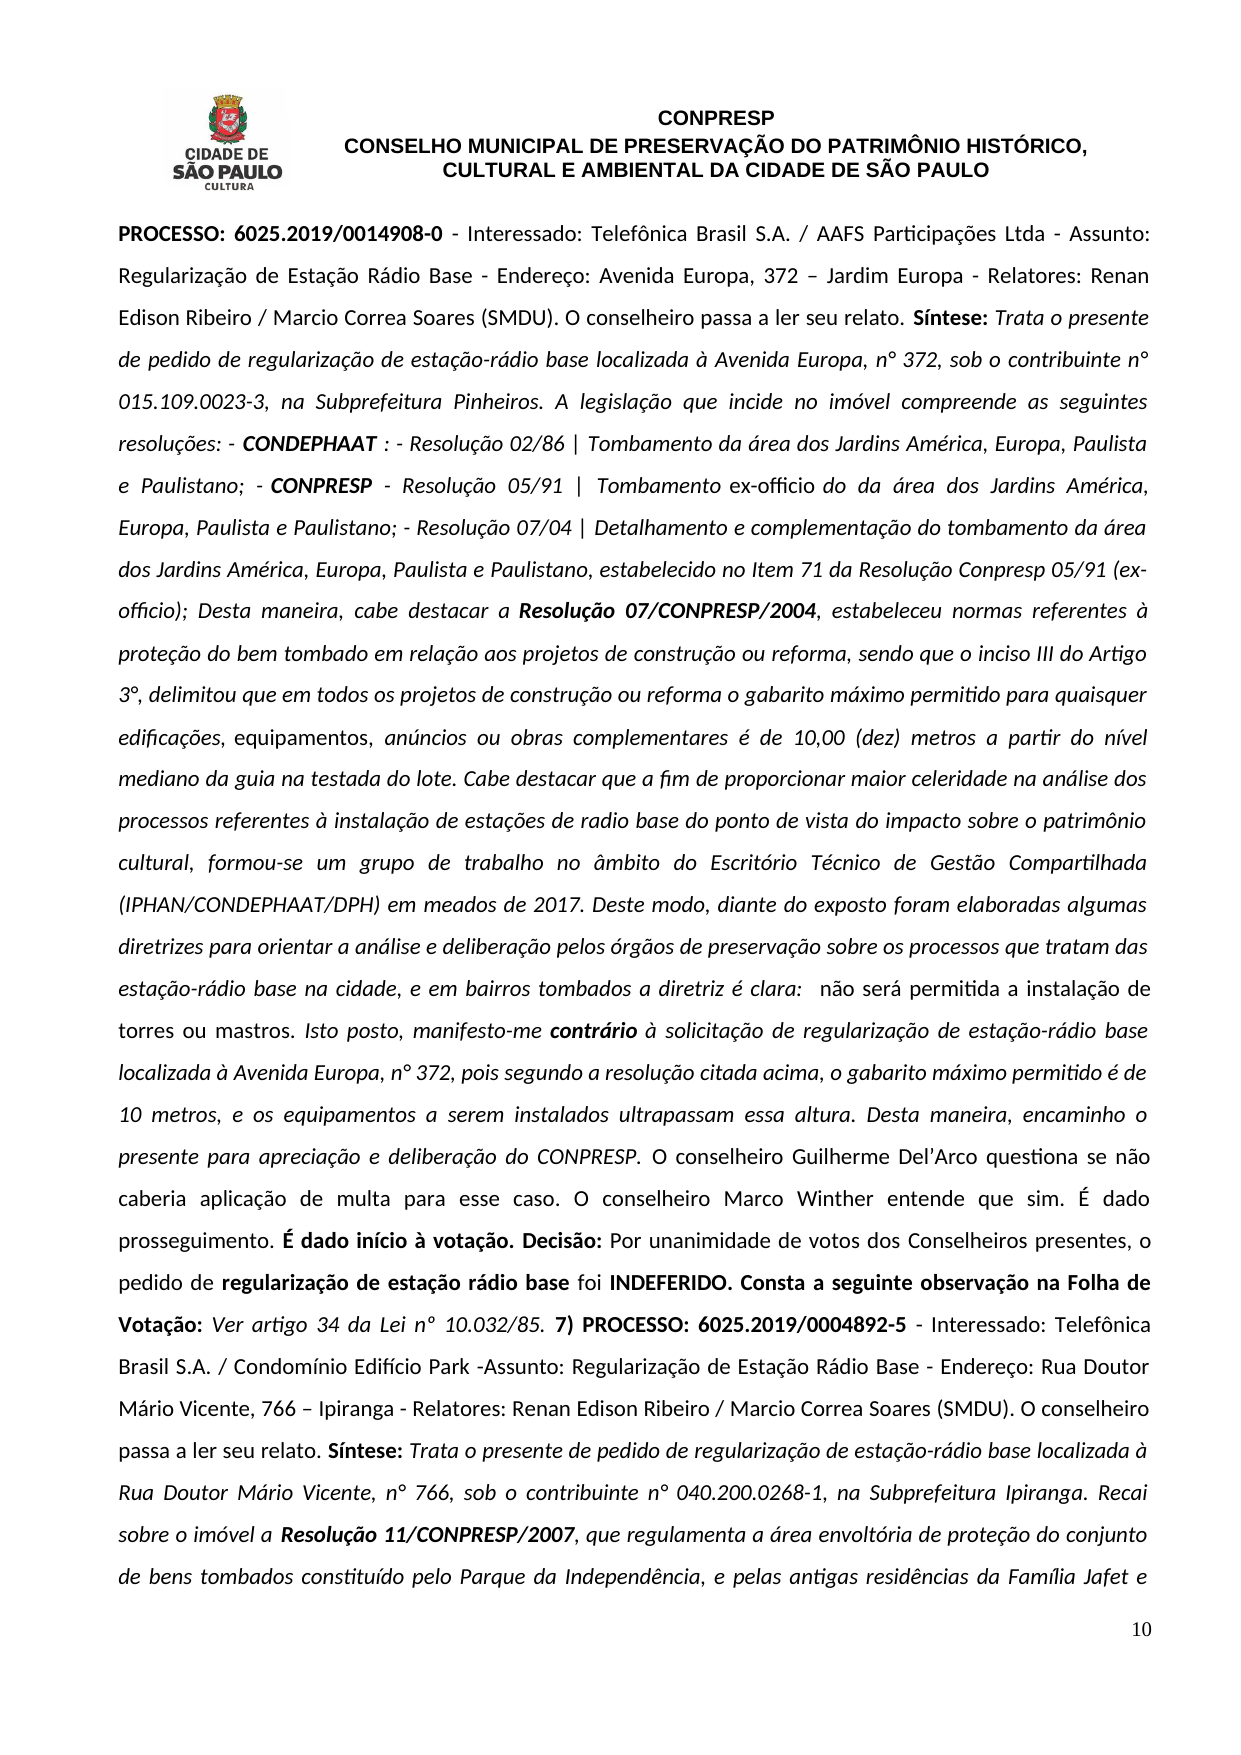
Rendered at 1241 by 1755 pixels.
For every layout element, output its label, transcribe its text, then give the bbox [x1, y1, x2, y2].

text PROCESSO: 6025.2019/0014908-0 - Interessado: Telefônica Brasil S.A. / AAFS Participações Ltda - Assunto: Regularização de Estação Rádio Base - Endereço: Avenida Europa, 372 – Jardim Europa - Relatores: Renan Edison Ribeiro / Marcio Correa Soares (SMDU). O conselheiro passa a ler seu relato. Síntese: Trata o presente de pedido de regularização de estação-rádio base localizada à Avenida Europa, n° 372, sob o contribuinte n° 015.109.0023-3, na Subprefeitura Pinheiros. A legislação que incide no imóvel compreende as seguintes resoluções: - CONDEPHAAT : - Resolução 02/86 | Tombamento da área dos Jardins América, Europa, Paulista e Paulistano; - CONPRESP - Resolução 05/91 | Tombamento ex-officio do da área dos Jardins América, Europa, Paulista e Paulistano; - Resolução 07/04 | Detalhamento e complementação do tombamento da área dos Jardins América, Europa, Paulista e Paulistano, estabelecido no Item 71 da Resolução Conpresp 05/91 (ex-officio); Desta maneira, cabe destacar a Resolução 07/CONPRESP/2004, estabeleceu normas referentes à proteção do bem tombado em relação aos projetos de construção ou reforma, sendo que o inciso III do Artigo 3°, delimitou que em todos os projetos de construção ou reforma o gabarito máximo permitido para quaisquer edificações, equipamentos, anúncios ou obras complementares é de 10,00 (dez) metros a partir do nível mediano da guia na testada do lote. Cabe destacar que a fim de proporcionar maior celeridade na análise dos processos referentes à instalação de estações de radio base do ponto de vista do impacto sobre o patrimônio cultural, formou-se um grupo de trabalho no âmbito do Escritório Técnico de Gestão Compartilhada (IPHAN/CONDEPHAAT/DPH) em meados de 2017. Deste modo, diante do exposto foram elaboradas algumas diretrizes para orientar a análise e deliberação pelos órgãos de preservação sobre os processos que tratam das estação-rádio base na cidade, e em bairros tombados a diretriz é clara: não será permitida a instalação de torres ou mastros. Isto posto, manifesto-me contrário à solicitação de regularização de estação-rádio base localizada à Avenida Europa, n° 372, pois segundo a resolução citada acima, o gabarito máximo permitido é de 10 metros, e os equipamentos a serem instalados ultrapassam essa altura. Desta maneira, encaminho o presente para apreciação e deliberação do CONPRESP. O conselheiro Guilherme Del’Arco questiona se não caberia aplicação de multa para esse caso. O conselheiro Marco Winther entende que sim. É dado prosseguimento. É dado início à votação. Decisão: Por unanimidade de votos dos Conselheiros presentes, o pedido de regularização de estação rádio base foi INDEFERIDO. Consta a seguinte observação na Folha de Votação: Ver artigo 34 da Lei nº 10.032/85. 7) PROCESSO: 6025.2019/0004892-5 - Interessado: Telefônica Brasil S.A. / Condomínio Edifício Park -Assunto: Regularização de Estação Rádio Base - Endereço: Rua Doutor Mário Vicente, 766 – Ipiranga - Relatores: Renan Edison Ribeiro / Marcio Correa Soares (SMDU). O conselheiro passa a ler seu relato. Síntese: Trata o presente de pedido de regularização de estação-rádio base localizada à Rua Doutor Mário Vicente, n° 766, sob o contribuinte n° 040.200.0268-1, na Subprefeitura Ipiranga. Recai sobre o imóvel a Resolução 11/CONPRESP/2007, que regulamenta a área envoltória de proteção do conjunto de bens tombados constituído pelo Parque da Independência, e pelas antigas residências da Família Jafet e [118, 219, 1152, 1590]
